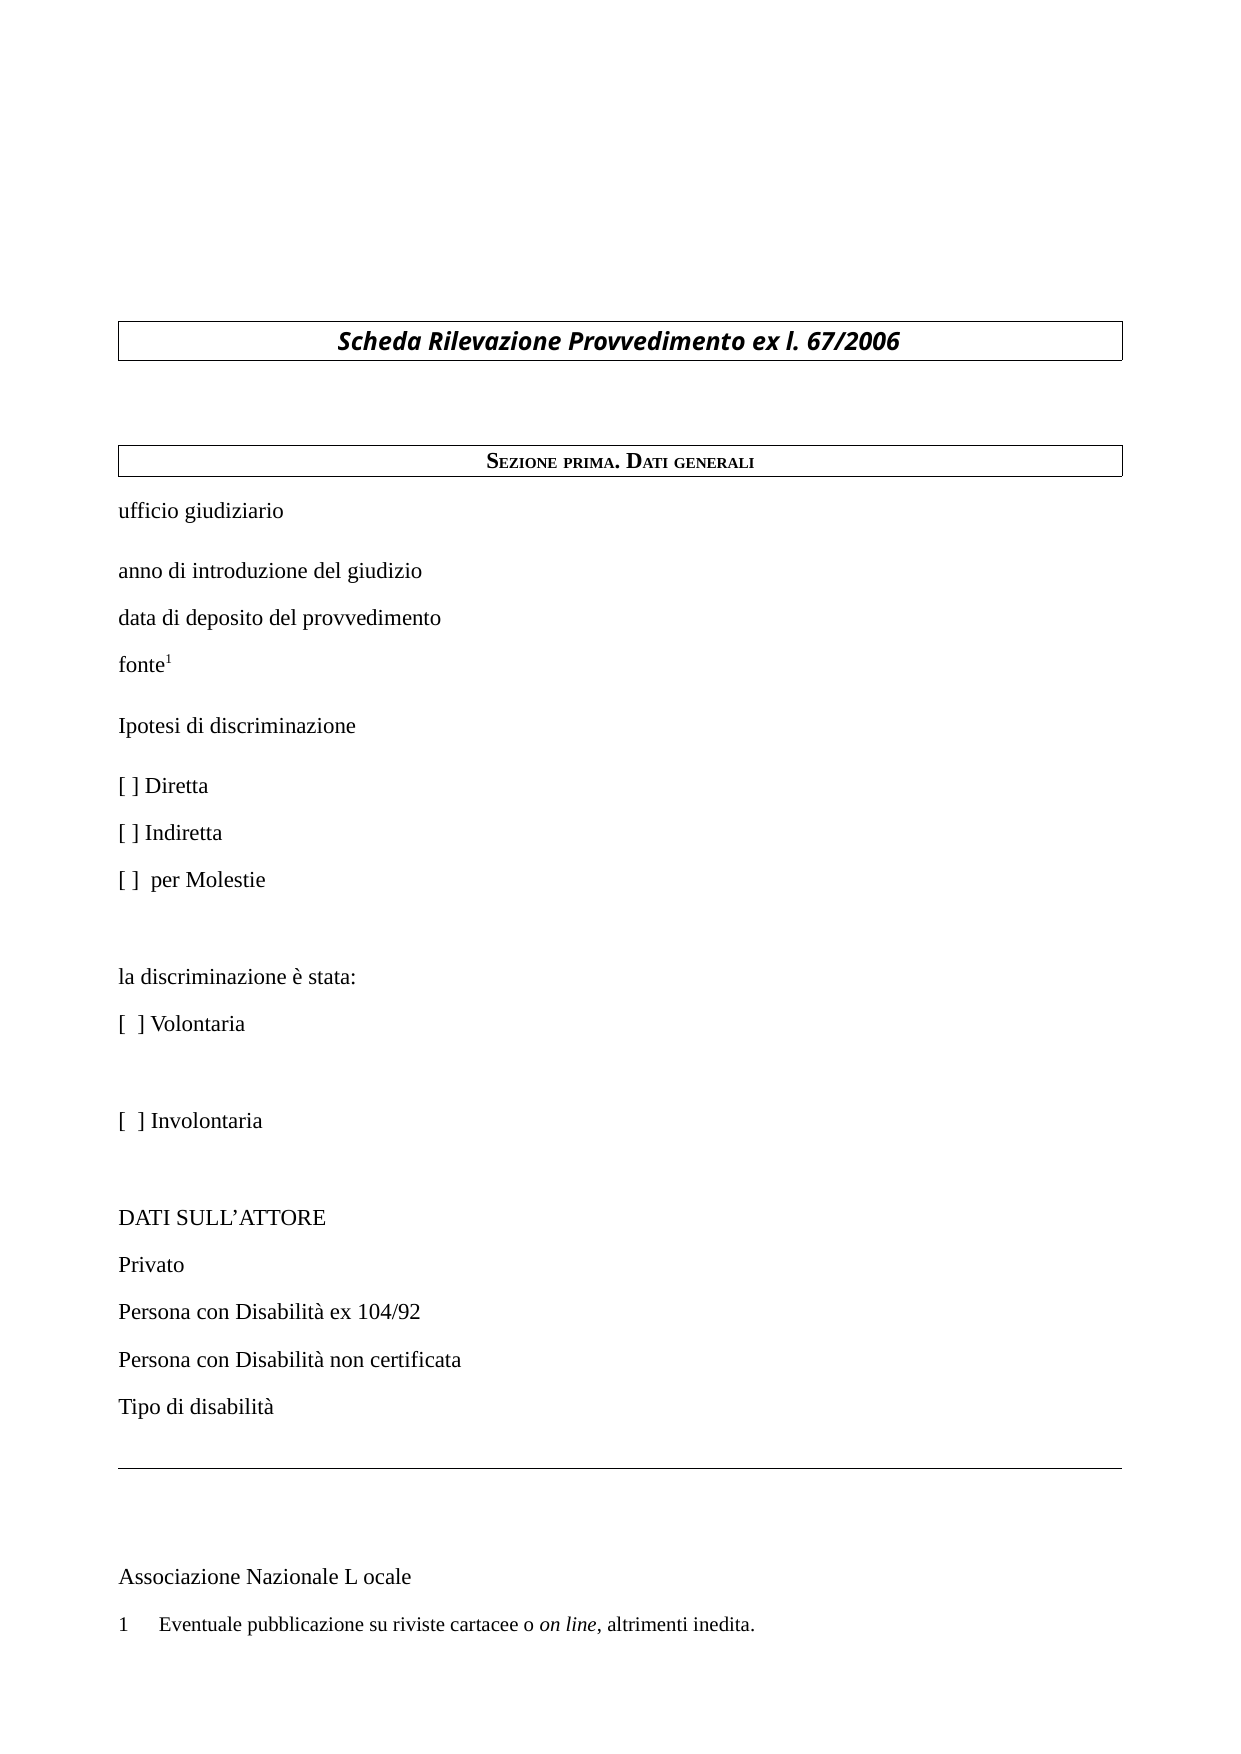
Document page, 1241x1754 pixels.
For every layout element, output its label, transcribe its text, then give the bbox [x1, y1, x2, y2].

text [ ] Indiretta [118, 819, 1122, 846]
text la discriminazione è stata: [118, 963, 1122, 990]
text Persona con Disabilità non certificata [118, 1346, 1122, 1372]
text [ ] Diretta [118, 772, 1122, 798]
text Scheda Rilevazione Provvedimento ex l. 67/2006 [119, 322, 1122, 360]
text ufficio giudiziario [118, 497, 1122, 523]
text Privato [118, 1251, 1122, 1278]
text fonte [118, 652, 1122, 678]
text Associazione Nazionale L ocale [118, 1563, 1122, 1589]
text Ipotesi di discriminazione [118, 712, 1122, 738]
text [ ] Volontaria [118, 1011, 1122, 1037]
text anno di introduzione del giudizio [118, 557, 1122, 583]
text [ ] Involontaria [118, 1107, 1122, 1134]
text Persona con Disabilità ex 104/92 [118, 1298, 1122, 1325]
text Eventuale pubblicazione su riviste cartacee o on line, altrimenti inedita. [118, 1612, 1122, 1636]
text [ ] per Molestie [118, 867, 1122, 893]
text Tipo di disabilità [118, 1393, 1122, 1419]
text Sezione prima. Dati generali [119, 446, 1122, 476]
text data di deposito del provvedimento [118, 604, 1122, 631]
text DATI SULL’ATTORE [118, 1204, 1122, 1230]
